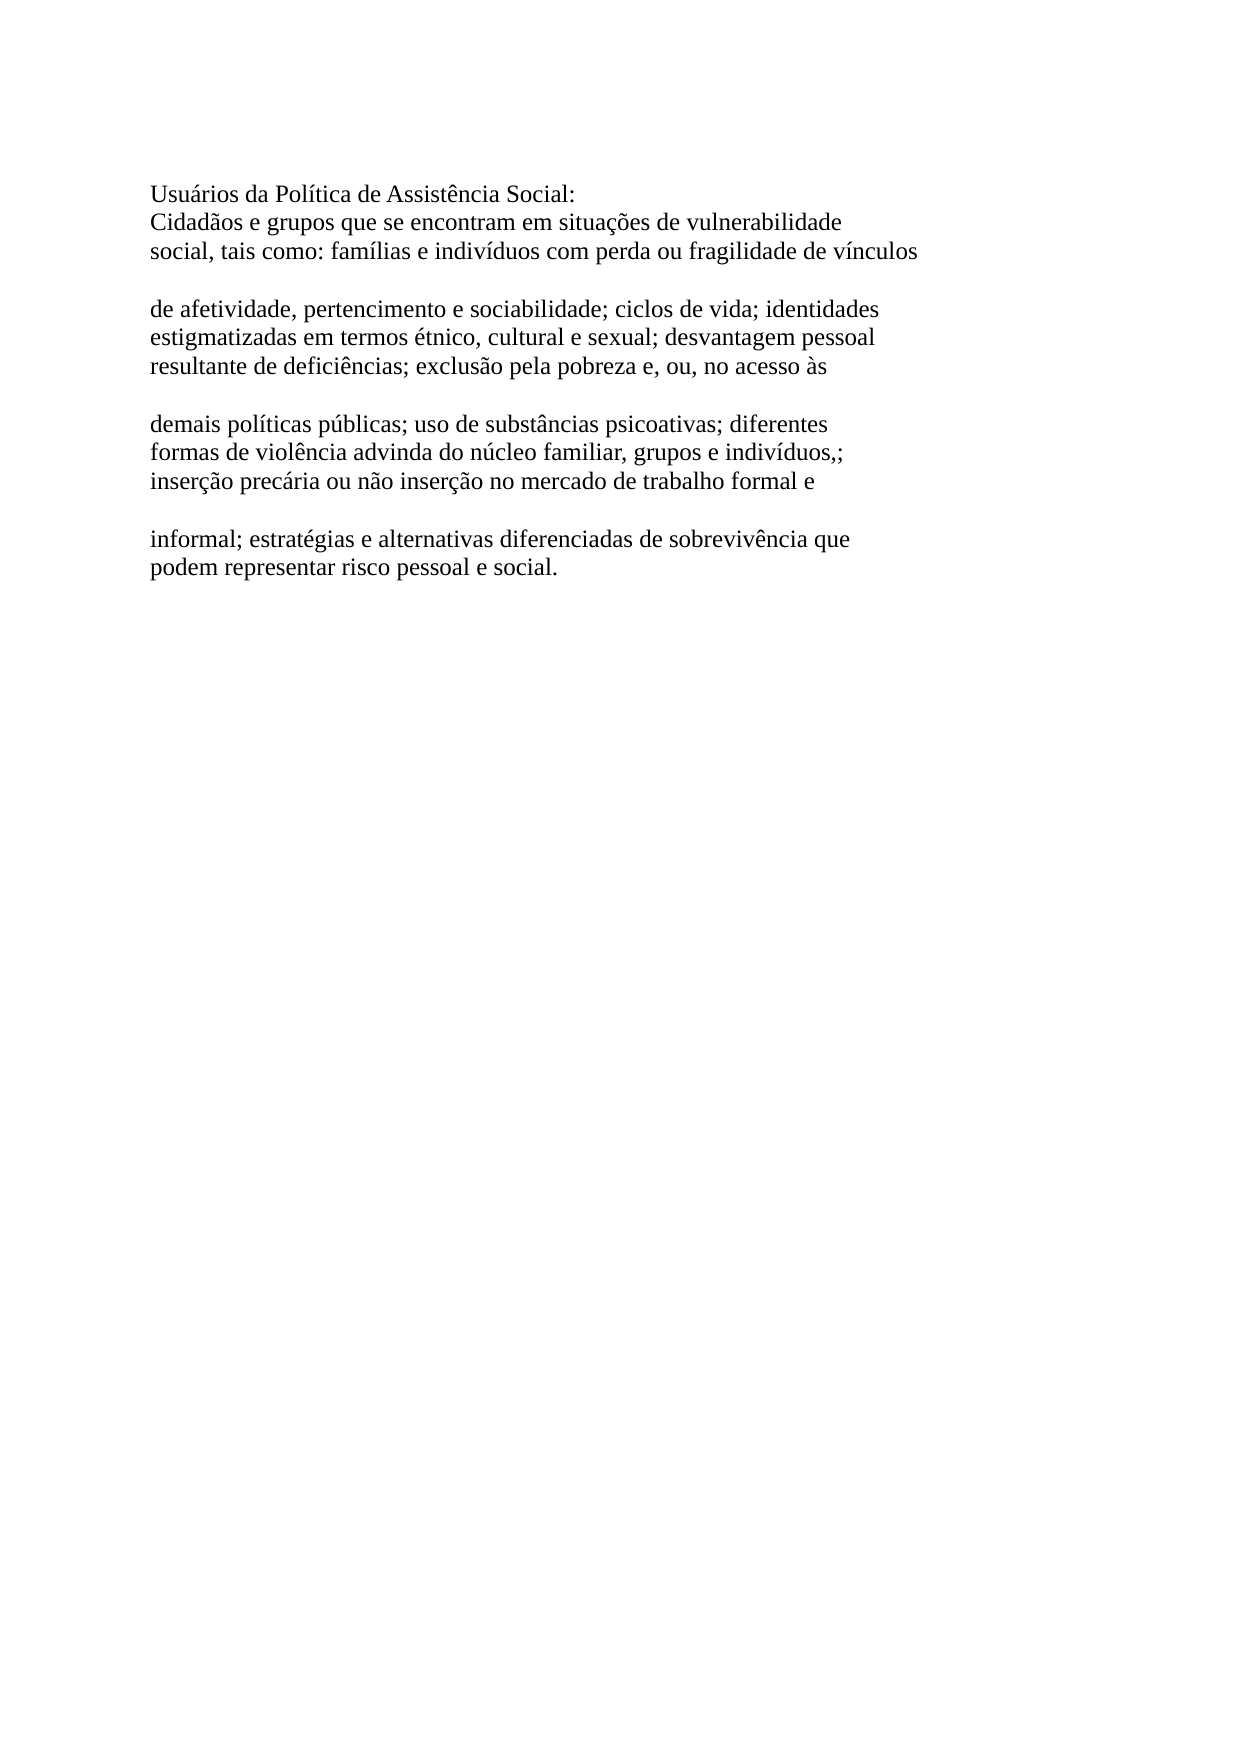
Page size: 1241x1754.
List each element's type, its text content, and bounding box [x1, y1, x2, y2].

text resultante de deficiências; exclusão pela pobreza e, ou, no acesso às [150, 351, 1090, 380]
text podem representar risco pessoal e social. [150, 552, 1090, 581]
text demais políticas públicas; uso de substâncias psicoativas; diferentes [150, 409, 1090, 437]
text de afetividade, pertencimento e sociabilidade; ciclos de vida; identidades [150, 294, 1090, 322]
text Cidadãos e grupos que se encontram em situações de vulnerabilidade [150, 207, 1090, 236]
text estigmatizadas em termos étnico, cultural e sexual; desvantagem pessoal [150, 322, 1090, 351]
text informal; estratégias e alternativas diferenciadas de sobrevivência que [150, 524, 1090, 552]
text social, tais como: famílias e indivíduos com perda ou fragilidade de vínculos [150, 236, 1090, 265]
text inserção precária ou não inserção no mercado de trabalho formal e [150, 466, 1090, 495]
text formas de violência advinda do núcleo familiar, grupos e indivíduos,; [150, 437, 1090, 466]
text Usuários da Política de Assistência Social: [150, 179, 1090, 207]
